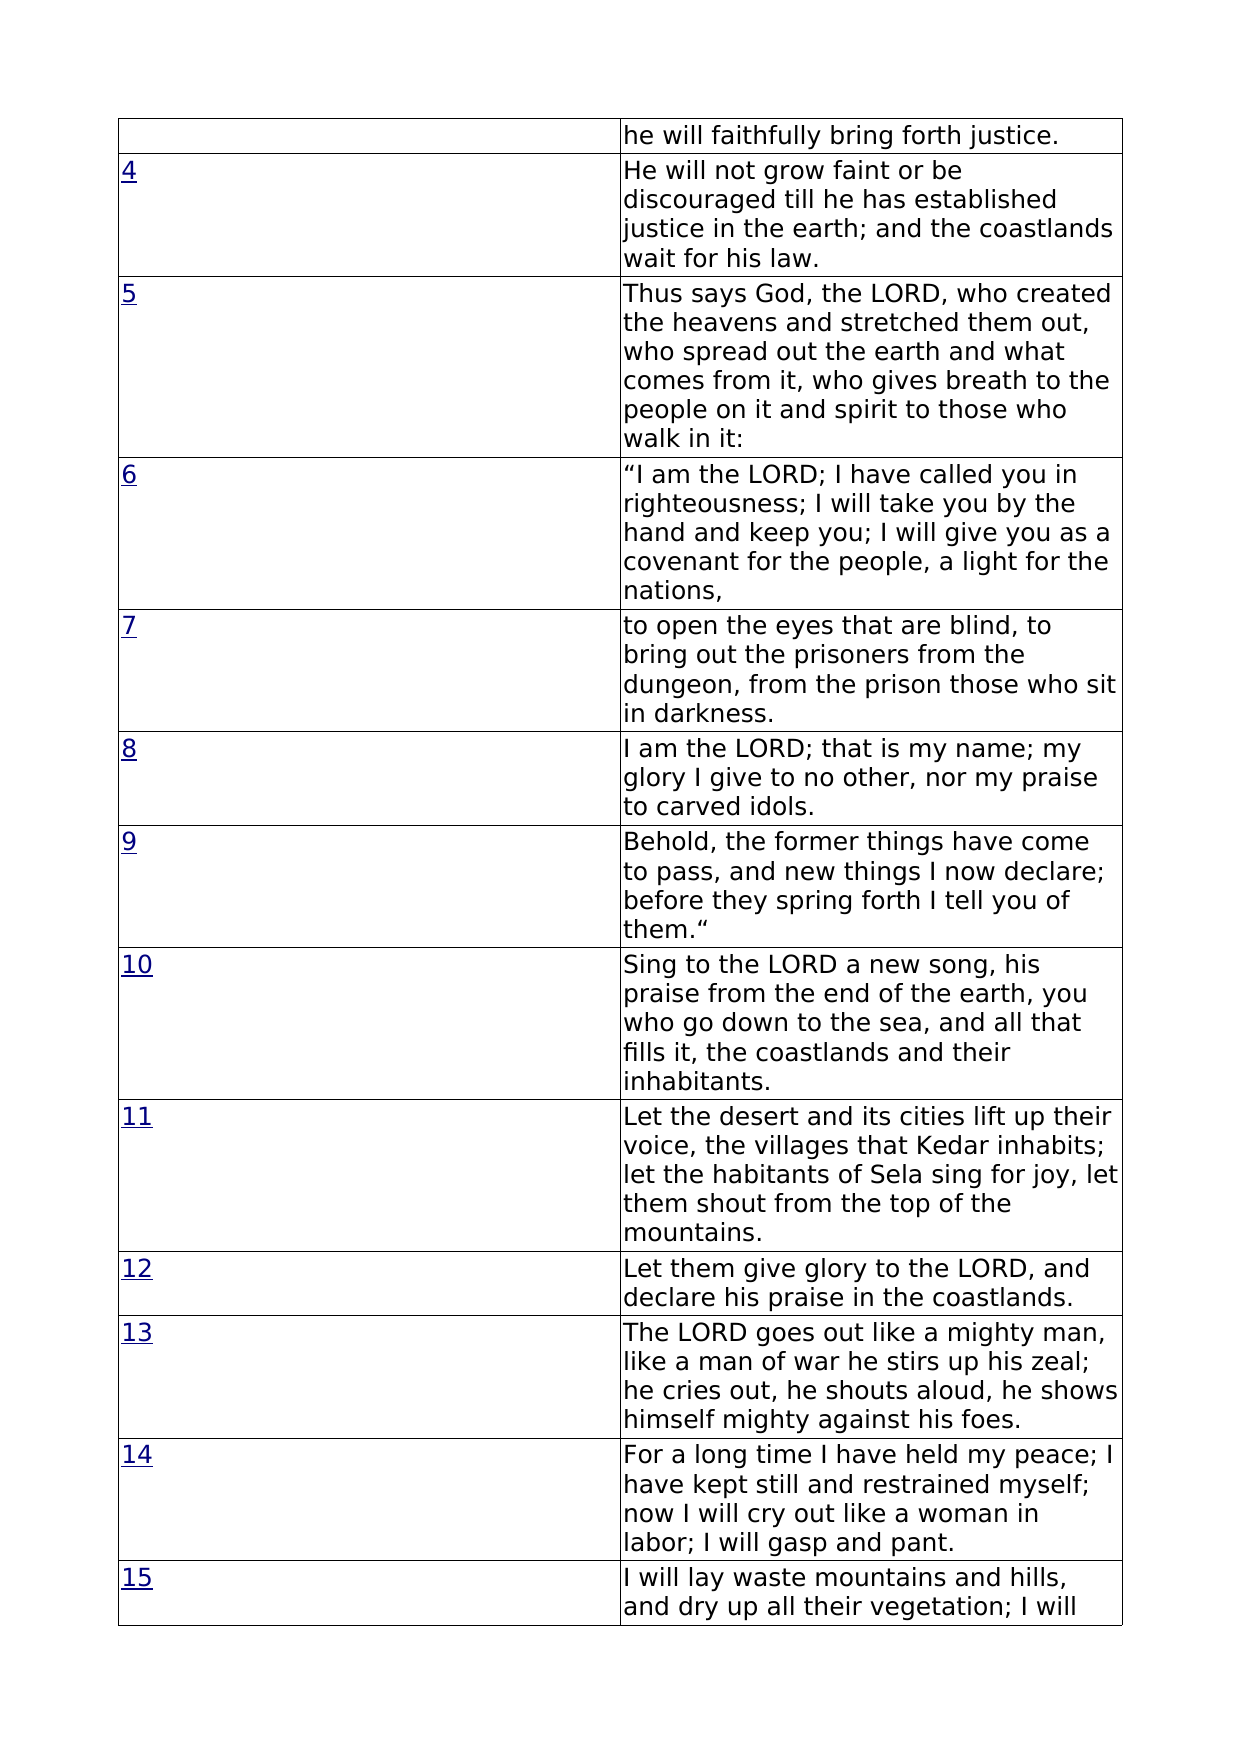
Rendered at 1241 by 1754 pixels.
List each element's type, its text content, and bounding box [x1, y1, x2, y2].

table_cell I will lay waste mountains and hills, and dry up all their vegetation; I will [621, 1561, 1122, 1624]
table_cell He will not grow faint or be discouraged till he has established justice in the earth; and the coastlands wait for his law. [621, 154, 1122, 276]
table_cell 9 [119, 826, 620, 947]
table_cell Sing to the LORD a new song, his praise from the end of the earth, you who go down to the sea, and all that fills it, the coastlands and their inhabitants. [621, 948, 1122, 1099]
table_cell 7 [119, 610, 620, 731]
table_cell Let the desert and its cities lift up their voice, the villages that Kedar inhabits; let the habitants of Sela sing for joy, let them shout from the top of the mountains. [621, 1100, 1122, 1251]
table_cell 14 [119, 1439, 620, 1560]
table_cell I am the LORD; that is my name; my glory I give to no other, nor my praise to carved idols. [621, 732, 1122, 824]
table_cell 13 [119, 1316, 620, 1438]
table_cell 6 [119, 458, 620, 608]
table_cell Let them give glory to the LORD, and declare his praise in the coastlands. [621, 1252, 1122, 1315]
table_cell he will faithfully bring forth justice. [621, 119, 1122, 153]
table_cell Behold, the former things have come to pass, and new things I now declare; before they spring forth I tell you of them.“ [621, 826, 1122, 947]
table_cell For a long time I have held my peace; I have kept still and restrained myself; now I will cry out like a woman in labor; I will gasp and pant. [621, 1439, 1122, 1560]
table_cell 5 [119, 277, 620, 457]
table_cell [119, 119, 620, 153]
table_cell The LORD goes out like a mighty man, like a man of war he stirs up his zeal; he cries out, he shouts aloud, he shows himself mighty against his foes. [621, 1316, 1122, 1438]
table_cell 10 [119, 948, 620, 1099]
table_cell 8 [119, 732, 620, 824]
table_cell Thus says God, the LORD, who created the heavens and stretched them out, who spread out the earth and what comes from it, who gives breath to the people on it and spirit to those who walk in it: [621, 277, 1122, 457]
table_cell “I am the LORD; I have called you in righteousness; I will take you by the hand and keep you; I will give you as a covenant for the people, a light for the nations, [621, 458, 1122, 608]
table_cell 15 [119, 1561, 620, 1624]
table_cell 12 [119, 1252, 620, 1315]
table_cell to open the eyes that are blind, to bring out the prisoners from the dungeon, from the prison those who sit in darkness. [621, 610, 1122, 731]
table_cell 4 [119, 154, 620, 276]
table_cell 11 [119, 1100, 620, 1251]
